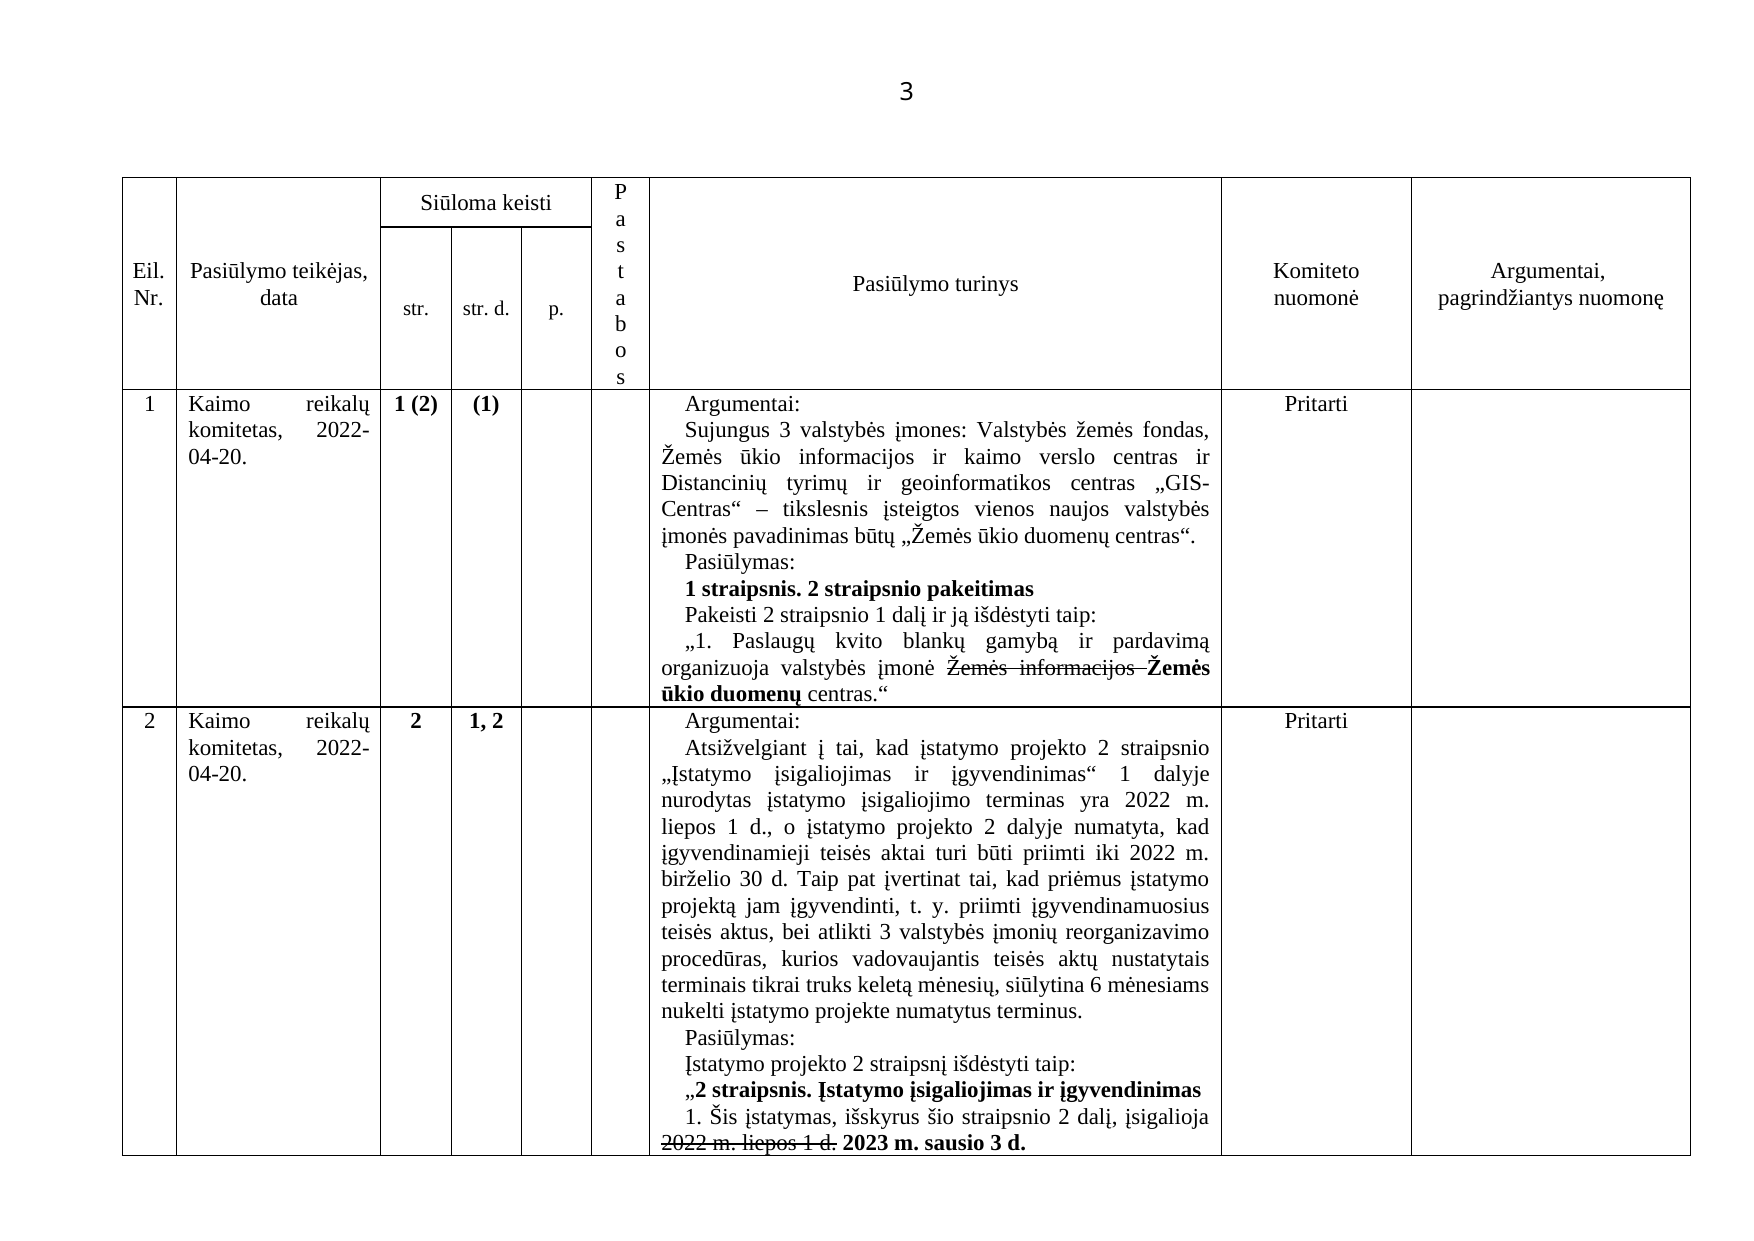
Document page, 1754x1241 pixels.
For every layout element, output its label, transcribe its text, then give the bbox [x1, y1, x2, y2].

table_cell Argumentai: Atsižvelgiant į tai, kad įstatymo projekto 2 straipsnio „Įstatymo įsigaliojimas ir įgyvendinimas“ 1 dalyje nurodytas įstatymo įsigaliojimo terminas yra 2022 m. liepos 1 d., o įstatymo projekto 2 dalyje numatyta, kad įgyvendinamieji teisės aktai turi būti priimti iki 2022 m. birželio 30 d. Taip pat įvertinat tai, kad priėmus įstatymo projektą jam įgyvendinti, t. y. priimti įgyvendinamuosius teisės aktus, bei atlikti 3 valstybės įmonių reorganizavimo procedūras, kurios vadovaujantis teisės aktų nustatytais terminais tikrai truks keletą mėnesių, siūlytina 6 mėnesiams nukelti įstatymo projekte numatytus terminus. Pasiūlymas: Įstatymo projekto 2 straipsnį išdėstyti taip: „2 straipsnis. Įstatymo įsigaliojimas ir įgyvendinimas 1. Šis įstatymas, išskyrus šio straipsnio 2 dalį, įsigalioja 2022 m. liepos 1 d. 2023 m. sausio 3 d. [650, 708, 1221, 1155]
table_cell 2 [123, 708, 176, 1155]
table_cell (1) [452, 390, 521, 706]
table_cell str. d. [452, 228, 521, 389]
table_header Pastabos [592, 178, 649, 389]
table_cell [522, 708, 591, 1155]
table_cell Kaimo reikalų komitetas, 2022-04-20. [177, 708, 380, 1155]
table_cell [592, 708, 649, 1155]
table_cell 1 (2) [381, 390, 451, 706]
table_cell 2 [381, 708, 451, 1155]
table_cell Argumentai: Sujungus 3 valstybės įmones: Valstybės žemės fondas, Žemės ūkio informacijos ir kaimo verslo centras ir Distancinių tyrimų ir geoinformatikos centras „GIS-Centras“ – tikslesnis įsteigtos vienos naujos valstybės įmonės pavadinimas būtų „Žemės ūkio duomenų centras“. Pasiūlymas: 1 straipsnis. 2 straipsnio pakeitimas Pakeisti 2 straipsnio 1 dalį ir ją išdėstyti taip: „1. Paslaugų kvito blankų gamybą ir pardavimą organizuoja valstybės įmonė Žemės informacijos Žemės ūkio duomenų centras.“ [650, 390, 1221, 706]
table_cell Kaimo reikalų komitetas, 2022-04-20. [177, 390, 380, 706]
table_cell 1 [123, 390, 176, 706]
table_cell 1, 2 [452, 708, 521, 1155]
table_header Pasiūlymo teikėjas, data [177, 178, 380, 389]
table_cell p. [522, 228, 591, 389]
table_cell Pritarti [1222, 390, 1411, 706]
table_cell [1412, 390, 1690, 706]
table_header Argumentai, pagrindžiantys nuomonę [1412, 178, 1690, 389]
table_header Eil. Nr. [123, 178, 176, 389]
table_cell Pritarti [1222, 708, 1411, 1155]
table_cell str. [381, 228, 451, 389]
table_cell [1412, 708, 1690, 1155]
table_cell [522, 390, 591, 706]
table_header Siūloma keisti [381, 178, 591, 226]
table_cell [592, 390, 649, 706]
table_header Pasiūlymo turinys [650, 178, 1221, 389]
table_header Komiteto nuomonė [1222, 178, 1411, 389]
